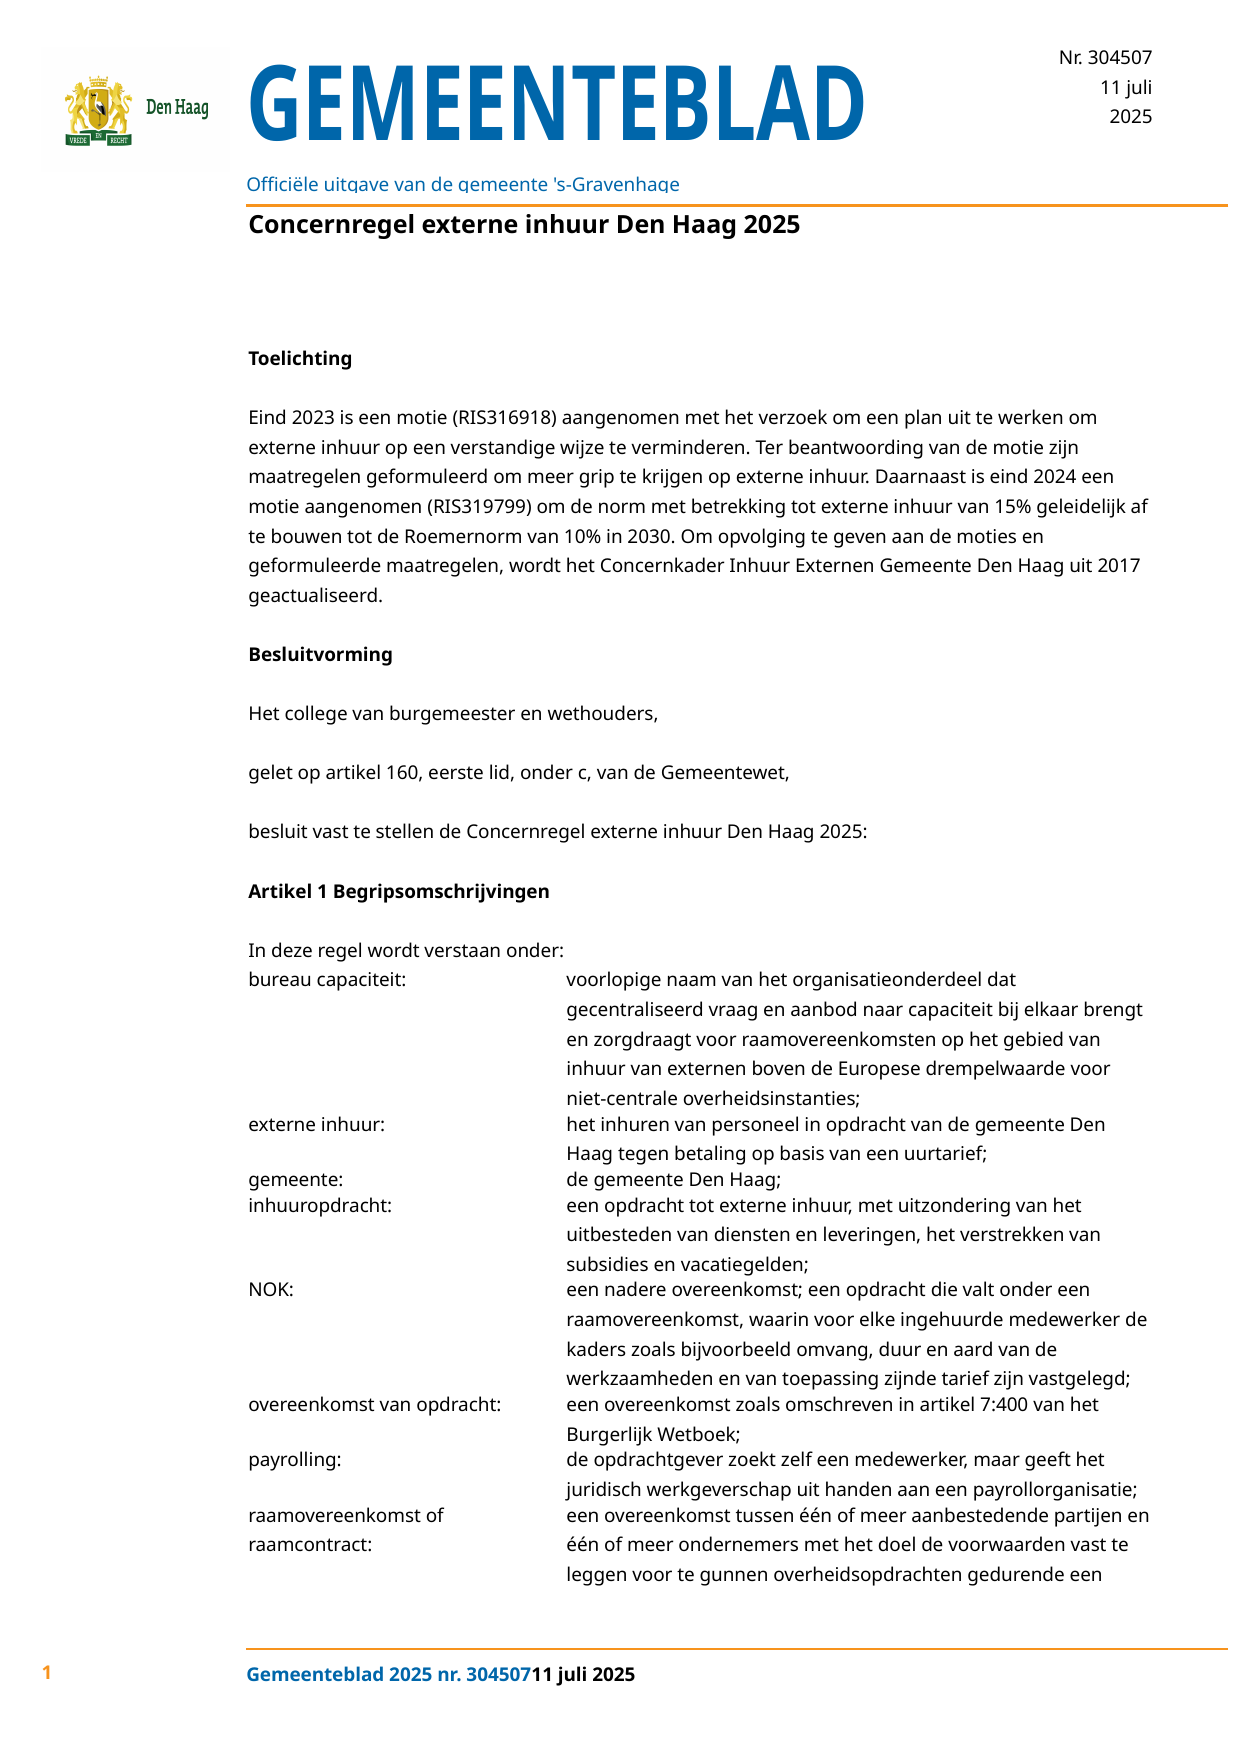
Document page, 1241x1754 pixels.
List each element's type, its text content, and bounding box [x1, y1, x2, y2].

table_header bureau capaciteit: [248, 967, 566, 1111]
table_cell de opdrachtgever zoekt zelf een medewerker, maar geeft het juridisch werkgeverschap uit handen aan een payrollorganisatie; [566, 1446, 1152, 1502]
picture [41, 47, 231, 172]
table_cell externe inhuur: [248, 1111, 566, 1166]
text Het college van burgemeester en wethouders, [248, 700, 1152, 726]
text Artikel 1 Begripsomschrijvingen [248, 878, 1152, 903]
text gelet op artikel 160, eerste lid, onder c, van de Gemeentewet, [248, 759, 1152, 785]
text Besluitvorming [248, 641, 1152, 667]
table_cell een opdracht tot externe inhuur, met uitzondering van het uitbesteden van diensten en leveringen, het verstrekken van subsidies en vacatiegelden; [566, 1192, 1152, 1277]
table_cell een overeenkomst zoals omschreven in artikel 7:400 van het Burgerlijk Wetboek; [566, 1391, 1152, 1446]
text Concernregel externe inhuur Den Haag 2025 [248, 207, 1152, 241]
table_cell het inhuren van personeel in opdracht van de gemeente Den Haag tegen betaling op basis van een uurtarief; [566, 1111, 1152, 1166]
text Eind 2023 is een motie (RIS316918) aangenomen met het verzoek om een plan uit te werken om externe inhuur op een verstandige wijze te verminderen. Ter beantwoording van de motie zijn maatregelen geformuleerd om meer grip te krijgen op externe inhuur. Daarnaast is eind 2024 een motie aangenomen (RIS319799) om de norm met betrekking tot externe inhuur van 15% geleidelijk af te bouwen tot de Roemernorm van 10% in 2030. Om opvolging te geven aan de moties en geformuleerde maatregelen, wordt het Concernkader Inhuur Externen Gemeente Den Haag uit 2017 geactualiseerd. [248, 404, 1152, 608]
table_cell inhuuropdracht: [248, 1192, 566, 1277]
text In deze regel wordt verstaan onder: [248, 937, 1152, 963]
table_cell overeenkomst van opdracht: [248, 1391, 566, 1446]
text besluit vast te stellen de Concernregel externe inhuur Den Haag 2025: [248, 819, 1152, 844]
table_cell payrolling: [248, 1446, 566, 1502]
table_header voorlopige naam van het organisatieonderdeel dat gecentraliseerd vraag en aanbod naar capaciteit bij elkaar brengt en zorgdraagt voor raamovereenkomsten op het gebied van inhuur van externen boven de Europese drempelwaarde voor niet-centrale overheidsinstanties; [566, 967, 1152, 1111]
table_cell een overeenkomst tussen één of meer aanbestedende partijen en één of meer ondernemers met het doel de voorwaarden vast te leggen voor te gunnen overheidsopdrachten gedurende een [566, 1502, 1152, 1587]
table_cell raamovereenkomst of raamcontract: [248, 1502, 566, 1587]
text Toelichting [248, 345, 1152, 371]
table_cell NOK: [248, 1277, 566, 1391]
table_cell gemeente: [248, 1166, 566, 1192]
table_cell een nadere overeenkomst; een opdracht die valt onder een raamovereenkomst, waarin voor elke ingehuurde medewerker de kaders zoals bijvoorbeeld omvang, duur en aard van de werkzaamheden en van toepassing zijnde tarief zijn vastgelegd; [566, 1277, 1152, 1391]
table_cell de gemeente Den Haag; [566, 1166, 1152, 1192]
